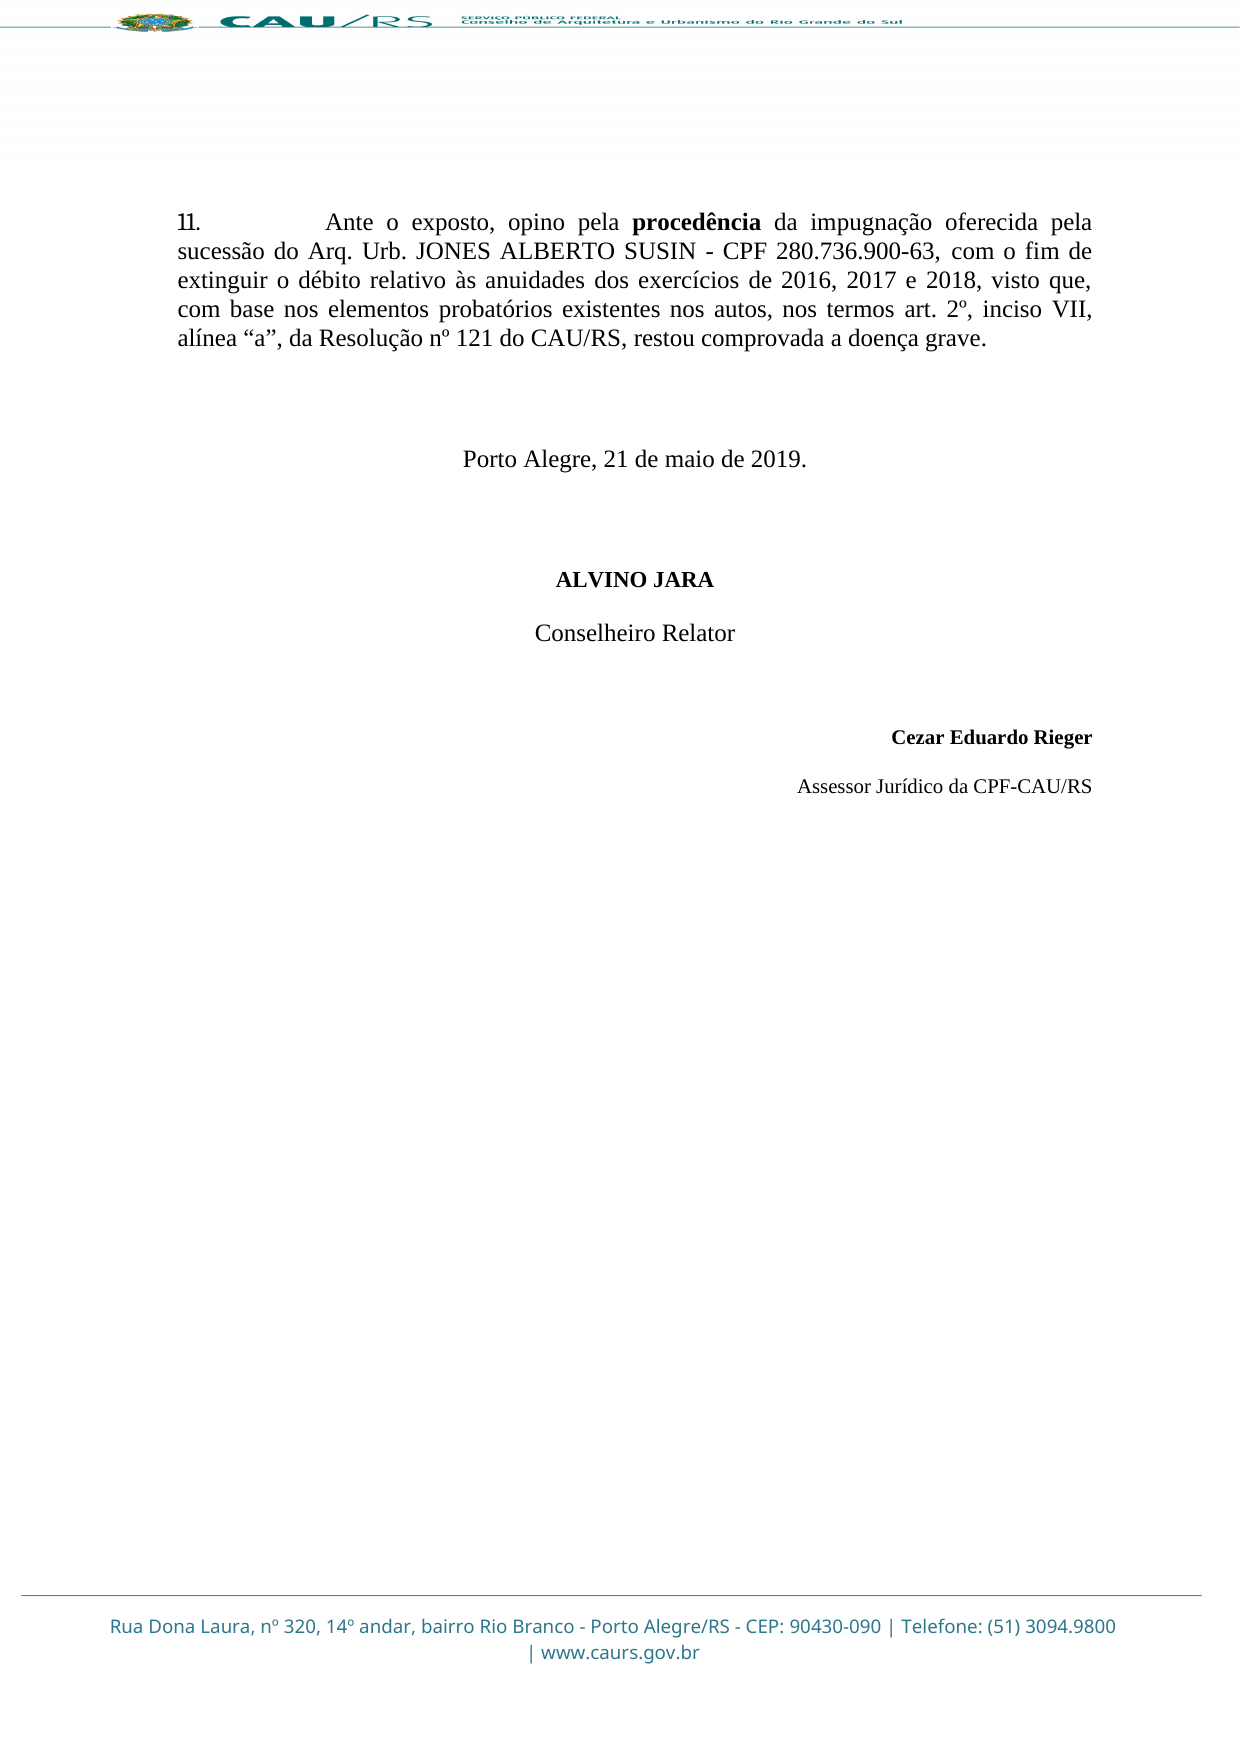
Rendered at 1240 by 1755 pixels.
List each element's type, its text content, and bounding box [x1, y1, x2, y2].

list Ante o exposto, opino pela procedência da impugnação oferecida pela sucessão do Arq. Urb. JONES ALBERTO SUSIN - CPF 280.736.900-63, com o fim de extinguir o débito relativo às anuidades dos exercícios de 2016, 2017 e 2018, visto que, com base nos elementos probatórios existentes nos autos, nos termos art. 2º, inciso VII, alínea “a”, da Resolução nº 121 do CAU/RS, restou comprovada a doença grave. [177, 207, 1092, 351]
text Cezar Eduardo Rieger [327, 725, 1092, 749]
text ALVINO JARA [177, 566, 1092, 593]
text Assessor Jurídico da CPF-CAU/RS [177, 774, 1092, 798]
text Porto Alegre, 21 de maio de 2019. [177, 444, 1092, 473]
text Conselheiro Relator [177, 618, 1092, 646]
